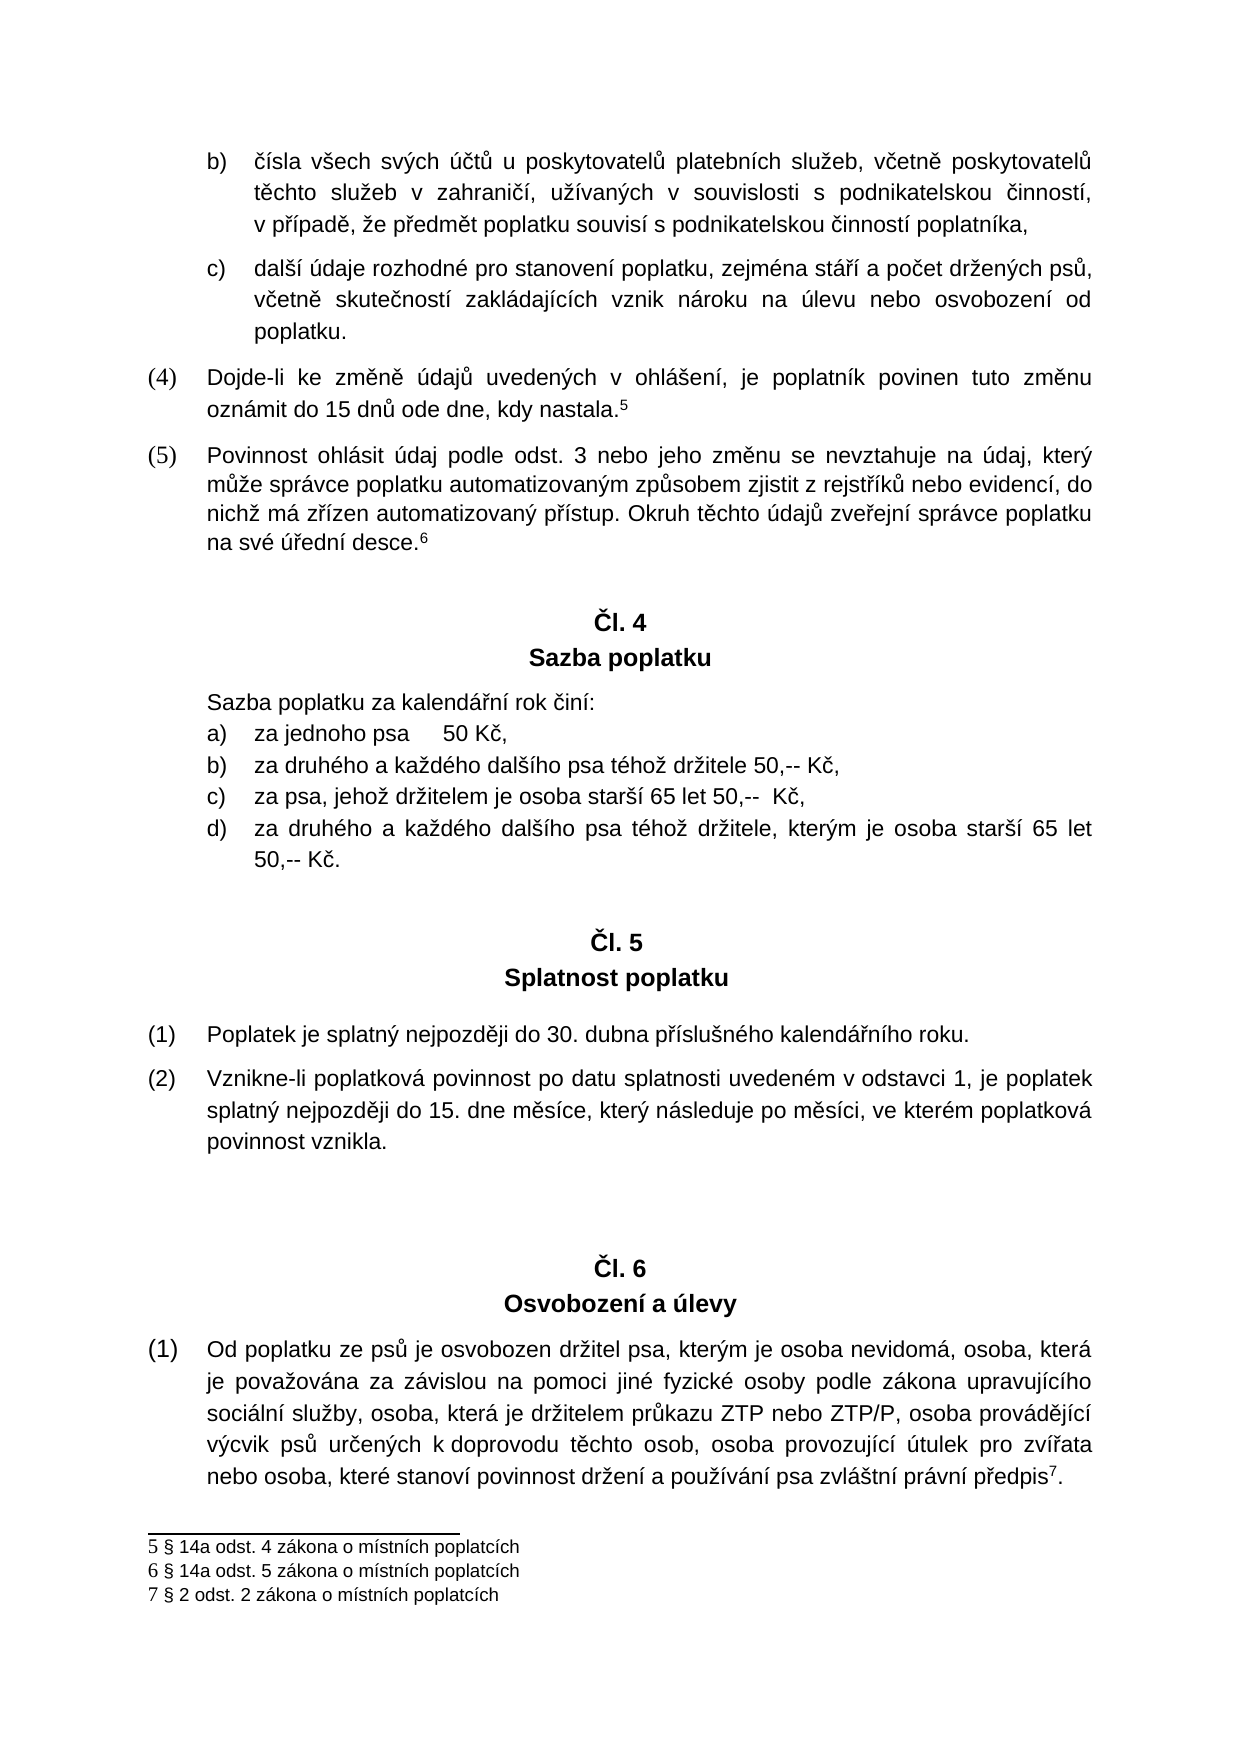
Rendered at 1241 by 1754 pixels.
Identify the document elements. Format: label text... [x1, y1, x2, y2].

text Osvobození a úlevy [148, 1289, 1093, 1317]
list Vznikne-li poplatková povinnost po datu splatnosti uvedeném v odstavci 1, je poplatek splatný nejpozději do 15. dne měsíce, který následuje po měsíci, ve kterém poplatková povinnost vznikla. [148, 1065, 1093, 1154]
list § 14a odst. 5 zákona o místních poplatcích [148, 1558, 1093, 1582]
list čísla všech svých účtů u poskytovatelů platebních služeb, včetně poskytovatelů těchto služeb v zahraničí, užívaných v souvislosti s podnikatelskou činností, v případě, že předmět poplatku souvisí s podnikatelskou činností poplatníka, [207, 148, 1093, 237]
list § 14a odst. 4 zákona o místních poplatcích [148, 1534, 1093, 1558]
list za jednoho psa 50 Kč, [207, 720, 1093, 747]
list Poplatek je splatný nejpozději do 30. dubna příslušného kalendářního roku. [148, 1021, 1093, 1047]
text Splatnost poplatku [148, 963, 1093, 992]
list § 2 odst. 2 zákona o místních poplatcích [148, 1582, 1093, 1606]
text Čl. 4 [148, 608, 1093, 637]
text Sazba poplatku [148, 643, 1093, 672]
list Od poplatku ze psů je osvobozen držitel psa, kterým je osoba nevidomá, osoba, která je považována za závislou na pomoci jiné fyzické osoby podle zákona upravujícího sociální služby, osoba, která je držitelem průkazu ZTP nebo ZTP/P, osoba provádějící výcvik psů určených k doprovodu těchto osob, osoba provozující útulek pro zvířata nebo osoba, které stanoví povinnost držení a používání psa zvláštní právní předpis. [148, 1334, 1093, 1489]
text Čl. 5 [148, 928, 1093, 957]
list Povinnost ohlásit údaj podle odst. 3 nebo jeho změnu se nevztahuje na údaj, který může správce poplatku automatizovaným způsobem zjistit z rejstříků nebo evidencí, do nichž má zřízen automatizovaný přístup. Okruh těchto údajů zveřejní správce poplatku na své úřední desce. [148, 440, 1093, 556]
list za druhého a každého dalšího psa téhož držitele, kterým je osoba starší 65 let 50,-- Kč. [207, 815, 1093, 873]
list za druhého a každého dalšího psa téhož držitele 50,-- Kč, [207, 752, 1093, 778]
text Sazba poplatku za kalendářní rok činí: [207, 689, 1093, 715]
list Dojde-li ke změně údajů uvedených v ohlášení, je poplatník povinen tuto změnu oznámit do 15 dnů ode dne, kdy nastala. [148, 362, 1093, 422]
list další údaje rozhodné pro stanovení poplatku, zejména stáří a počet držených psů, včetně skutečností zakládajících vznik nároku na úlevu nebo osvobození od poplatku. [207, 255, 1093, 344]
text Čl. 6 [148, 1254, 1093, 1282]
list za psa, jehož držitelem je osoba starší 65 let 50,-- Kč, [207, 783, 1093, 810]
